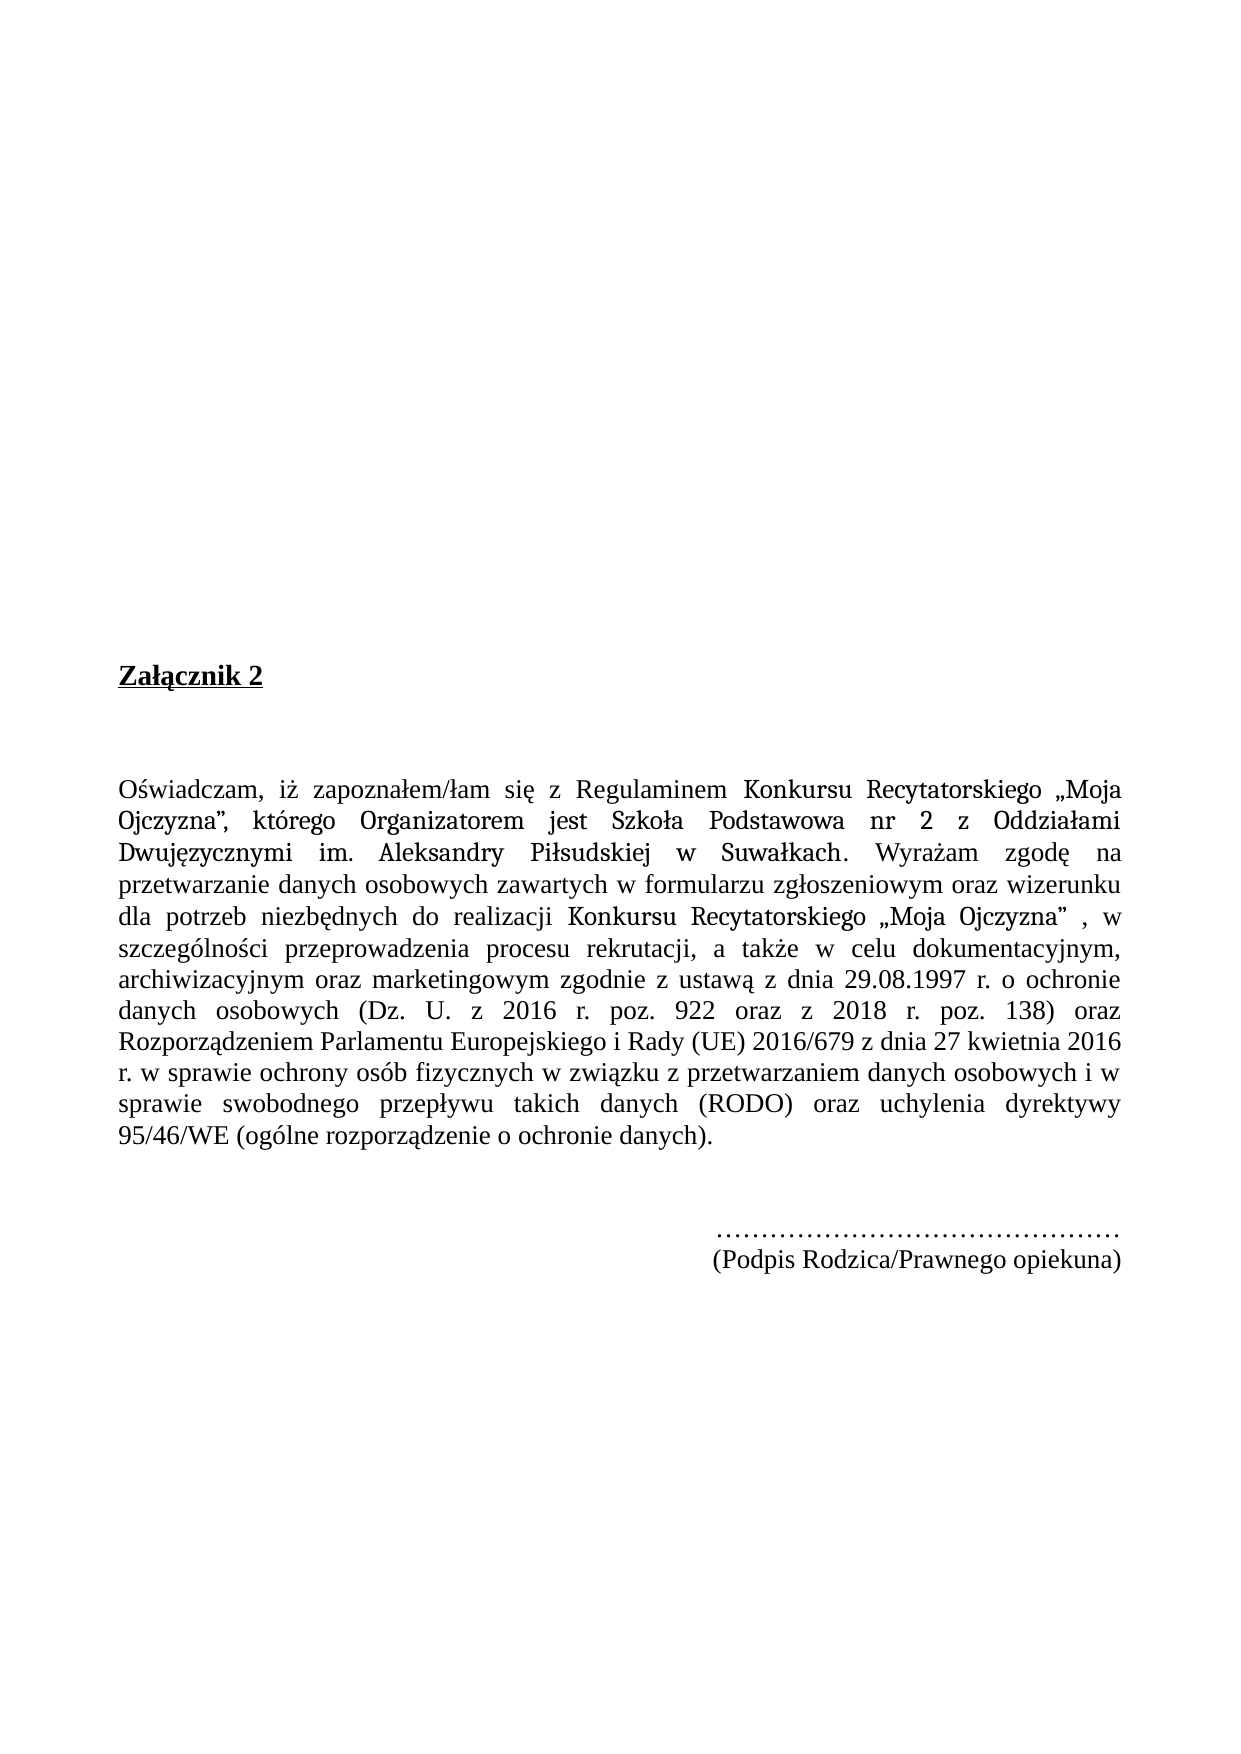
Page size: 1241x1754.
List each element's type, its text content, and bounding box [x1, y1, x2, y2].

text (Podpis Rodzica/Prawnego opiekuna) [118, 1243, 1122, 1274]
text Załącznik 2 [118, 658, 1122, 691]
text Oświadczam, iż zapoznałem/łam się z Regulaminem Konkursu Recytatorskiego „Moja Ojczyzna”, którego Organizatorem jest Szkoła Podstawowa nr 2 z Oddziałami Dwujęzycznymi im. Aleksandry Piłsudskiej w Suwałkach. Wyrażam zgodę na przetwarzanie danych osobowych zawartych w formularzu zgłoszeniowym oraz wizerunku dla potrzeb niezbędnych do realizacji Konkursu Recytatorskiego „Moja Ojczyzna” , w szczególności przeprowadzenia procesu rekrutacji, a także w celu dokumentacyjnym, archiwizacyjnym oraz marketingowym zgodnie z ustawą z dnia 29.08.1997 r. o ochronie danych osobowych (Dz. U. z 2016 r. poz. 922 oraz z 2018 r. poz. 138) oraz Rozporządzeniem Parlamentu Europejskiego i Rady (UE) 2016/679 z dnia 27 kwietnia 2016 r. w sprawie ochrony osób fizycznych w związku z przetwarzaniem danych osobowych i w sprawie swobodnego przepływu takich danych (RODO) oraz uchylenia dyrektywy 95/46/WE (ogólne rozporządzenie o ochronie danych). [118, 773, 1122, 1150]
text ……………………………………… [118, 1212, 1122, 1243]
